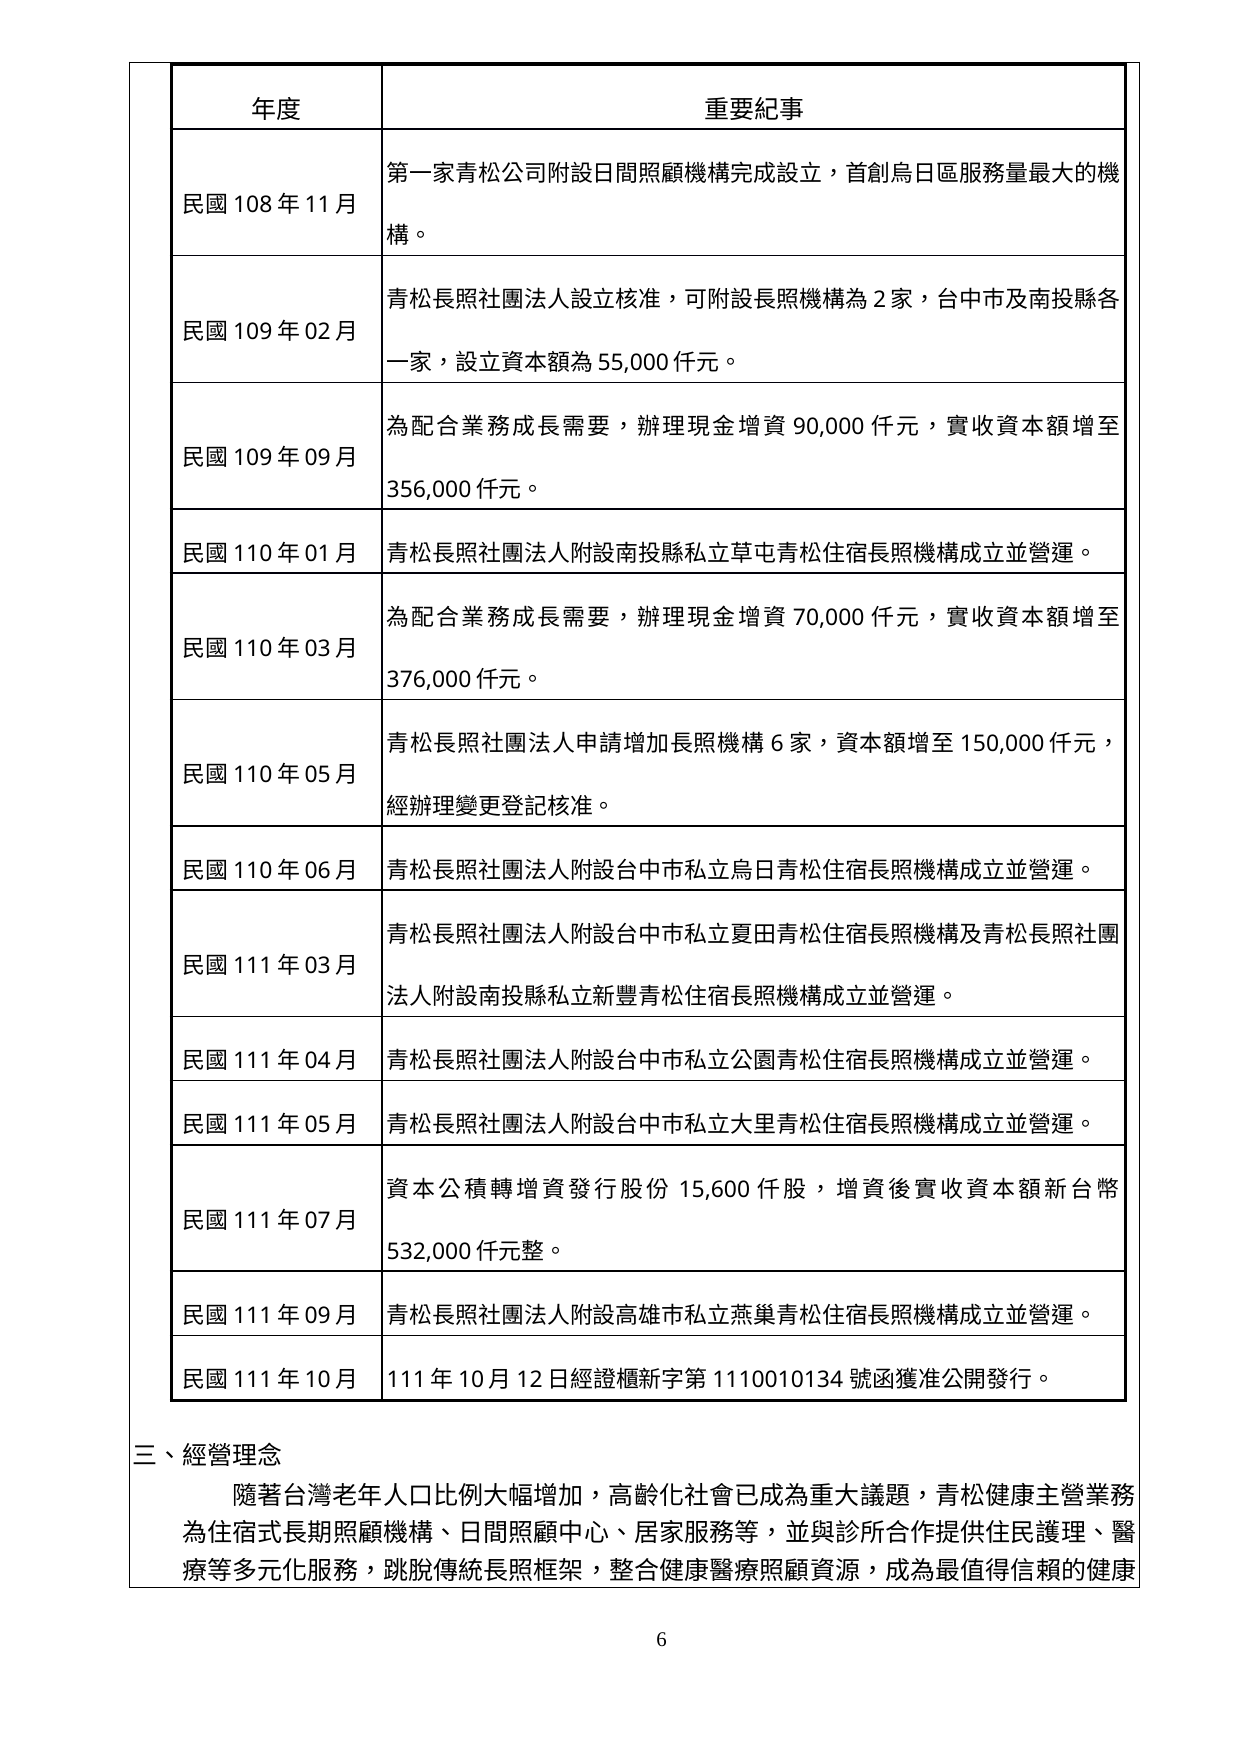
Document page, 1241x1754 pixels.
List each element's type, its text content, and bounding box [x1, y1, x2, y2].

table_cell 民國110年05月 [173, 700, 381, 825]
table_cell 三、經營理念 隨著台灣老年人口比例大幅增加，高齡化社會已成為重大議題，青松健康主營業務為住宿式長期照顧機構、日間照顧中心、居家服務等，並與診所合作提供住民護理、醫療等多元化服務，跳脫傳統長照框架，整合健康醫療照顧資源，成為最值得信賴的健康 [130, 63, 1139, 1587]
table_cell 青松長照社團法人申請增加長照機構6家，資本額增至150,000仟元，經辦理變更登記核准。 [383, 700, 1124, 825]
table_cell 資本公積轉增資發行股份15,600仟股，增資後實收資本額新台幣532,000仟元整。 [383, 1146, 1124, 1270]
table_cell 青松長照社團法人附設台中巿私立烏日青松住宿長照機構成立並營運。 [383, 827, 1124, 889]
table_cell 青松長照社團法人設立核准，可附設長照機構為2家，台中巿及南投縣各一家，設立資本額為55,000仟元。 [383, 256, 1124, 381]
table_cell 青松長照社團法人附設台中巿私立夏田青松住宿長照機構及青松長照社團法人附設南投縣私立新豐青松住宿長照機構成立並營運。 [383, 891, 1124, 1016]
table_cell 民國109年02月 [173, 256, 381, 381]
table_cell 為配合業務成長需要，辦理現金增資70,000仟元，實收資本額增至376,000仟元。 [383, 574, 1124, 698]
table_cell 111年10月12日經證櫃新字第1110010134 號函獲准公開發行。 [383, 1336, 1124, 1398]
table_cell 民國111年10月 [173, 1336, 381, 1398]
table_cell 青松長照社團法人附設台中巿私立大里青松住宿長照機構成立並營運。 [383, 1081, 1124, 1144]
table_cell 第一家青松公司附設日間照顧機構完成設立，首創烏日區服務量最大的機構。 [383, 130, 1124, 255]
table_cell 青松長照社團法人附設台中巿私立公園青松住宿長照機構成立並營運。 [383, 1017, 1124, 1080]
table_header 年度 [173, 66, 381, 128]
table_cell 民國111年07月 [173, 1146, 381, 1270]
table_cell 民國111年03月 [173, 891, 381, 1016]
table_cell 青松長照社團法人附設南投縣私立草屯青松住宿長照機構成立並營運。 [383, 510, 1124, 572]
table_cell 民國111年05月 [173, 1081, 381, 1144]
table_cell 民國110年03月 [173, 574, 381, 698]
table_cell 青松長照社團法人附設高雄巿私立燕巢青松住宿長照機構成立並營運。 [383, 1272, 1124, 1334]
table_cell 為配合業務成長需要，辦理現金增資90,000仟元，實收資本額增至356,000仟元。 [383, 383, 1124, 508]
table_cell 民國110年01月 [173, 510, 381, 572]
table_header 重要紀事 [383, 66, 1124, 128]
table_cell 民國111年04月 [173, 1017, 381, 1080]
table_cell 民國110年06月 [173, 827, 381, 889]
table_cell 民國108年11月 [173, 130, 381, 255]
table_cell 民國111年09月 [173, 1272, 381, 1334]
table_cell 民國109年09月 [173, 383, 381, 508]
